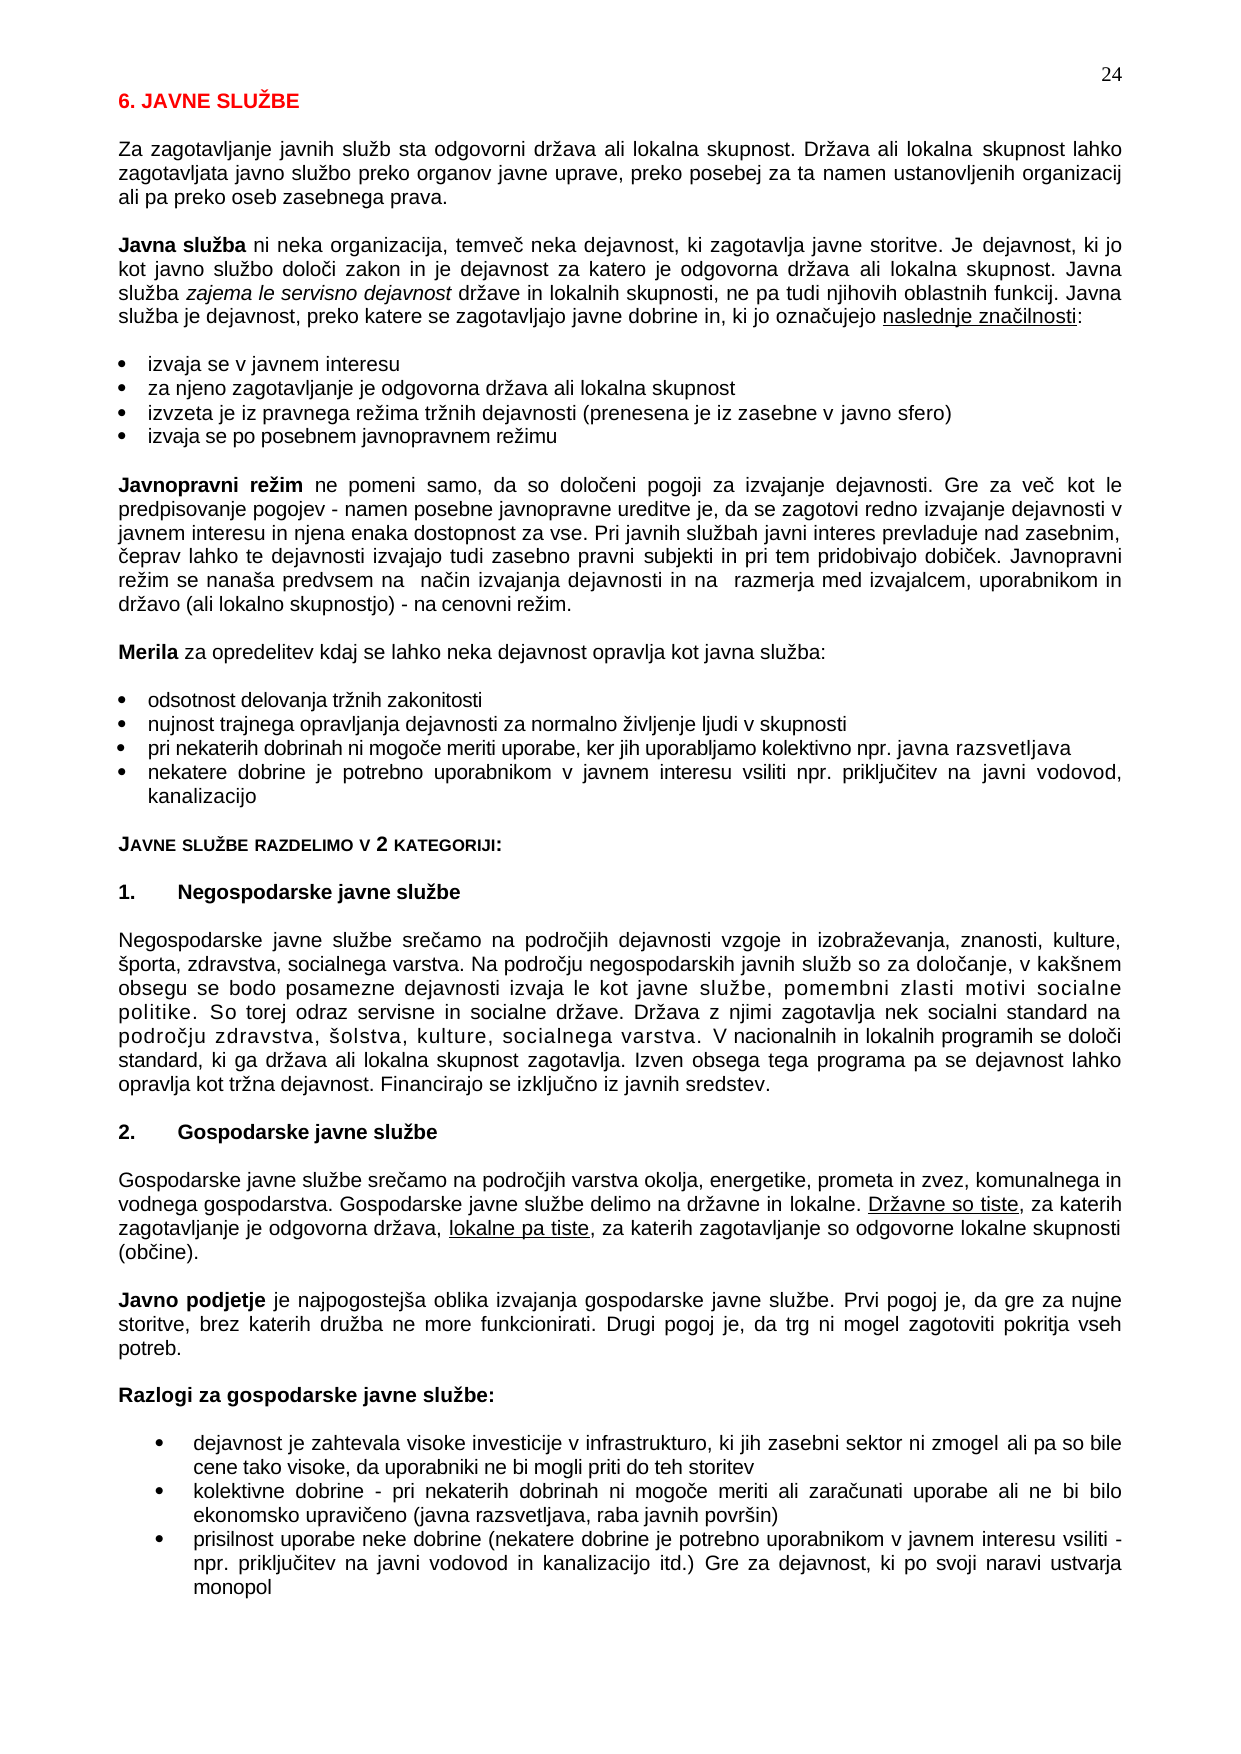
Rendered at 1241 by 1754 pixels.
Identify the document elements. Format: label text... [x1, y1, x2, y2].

text Za zagotavljanje javnih služb sta odgovorni država ali lokalna skupnost. Država ali lokalna skupnost lahko zagotavljata javno službo preko organov javne uprave, preko posebej za ta namen ustanovljenih organizacij ali pa preko oseb zasebnega prava. [118, 137, 1122, 208]
list izvaja se po posebnem javnopravnem režimu [118, 424, 1122, 448]
list prisilnost uporabe neke dobrine (nekatere dobrine je potrebno uporabnikom v javnem interesu vsiliti - npr. priključitev na javni vodovod in kanalizacijo itd.) Gre za dejavnost, ki po svoji naravi ustvarja monopol [156, 1527, 1122, 1599]
list Gospodarske javne službe [118, 1120, 1122, 1144]
list nekatere dobrine je potrebno uporabnikom v javnem interesu vsiliti npr. priključitev na javni vodovod, kanalizacijo [118, 760, 1122, 808]
list pri nekaterih dobrinah ni mogoče meriti uporabe, ker jih uporabljamo kolektivno npr. javna razsvetljava [117, 736, 1122, 760]
list dejavnost je zahtevala visoke investicije v infrastrukturo, ki jih zasebni sektor ni zmogel ali pa so bile cene tako visoke, da uporabniki ne bi mogli priti do teh storitev [156, 1431, 1122, 1479]
text Negospodarske javne službe srečamo na področjih dejavnosti vzgoje in izobraževanja, znanosti, kulture, športa, zdravstva, socialnega varstva. Na področju negospodarskih javnih služb so za določanje, v kakšnem obsegu se bodo posamezne dejavnosti izvaja le kot javne službe, pomembni zlasti motivi socialne politike. So torej odraz servisne in socialne države. Država z njimi zagotavlja nek socialni standard na področju zdravstva, šolstva, kulture, socialnega varstva. V nacionalnih in lokalnih programih se določi standard, ki ga država ali lokalna skupnost zagotavlja. Izven obsega tega programa pa se dejavnost lahko opravlja kot tržna dejavnost. Financirajo se izključno iz javnih sredstev. [118, 928, 1122, 1096]
text Javnopravni režim ne pomeni samo, da so določeni pogoji za izvajanje dejavnosti. Gre za več kot le predpisovanje pogojev - namen posebne javnopravne ureditve je, da se zagotovi redno izvajanje dejavnosti v javnem interesu in njena enaka dostopnost za vse. Pri javnih službah javni interes prevladuje nad zasebnim, čeprav lahko te dejavnosti izvajajo tudi zasebno pravni subjekti in pri tem pridobivajo dobiček. Javnopravni režim se nanaša predvsem na način izvajanja dejavnosti in na razmerja med izvajalcem, uporabnikom in državo (ali lokalno skupnostjo) - na cenovni režim. [118, 472, 1122, 616]
text Merila za opredelitev kdaj se lahko neka dejavnost opravlja kot javna služba: [118, 640, 1122, 664]
list nujnost trajnega opravljanja dejavnosti za normalno življenje ljudi v skupnosti [118, 712, 1122, 736]
list izvzeta je iz pravnega režima tržnih dejavnosti (prenesena je iz zasebne v javno sfero) [118, 400, 1122, 424]
list kolektivne dobrine - pri nekaterih dobrinah ni mogoče meriti ali zaračunati uporabe ali ne bi bilo ekonomsko upravičeno (javna razsvetljava, raba javnih površin) [156, 1479, 1122, 1527]
text Javne službe razdelimo v 2 kategoriji: [118, 832, 1122, 856]
list odsotnost delovanja tržnih zakonitosti [118, 688, 1122, 712]
list za njeno zagotavljanje je odgovorna država ali lokalna skupnost [118, 376, 1122, 400]
list Negospodarske javne službe [118, 880, 1122, 904]
text 6. JAVNE SLUŽBE [118, 89, 1122, 113]
text Gospodarske javne službe srečamo na področjih varstva okolja, energetike, prometa in zvez, komunalnega in vodnega gospodarstva. Gospodarske javne službe delimo na državne in lokalne. Državne so tiste, za katerih zagotavljanje je odgovorna država, lokalne pa tiste, za katerih zagotavljanje so odgovorne lokalne skupnosti (občine). [118, 1168, 1122, 1263]
text Javna služba ni neka organizacija, temveč neka dejavnost, ki zagotavlja javne storitve. Je dejavnost, ki jo kot javno službo določi zakon in je dejavnost za katero je odgovorna država ali lokalna skupnost. Javna služba zajema le servisno dejavnost države in lokalnih skupnosti, ne pa tudi njihovih oblastnih funkcij. Javna služba je dejavnost, preko katere se zagotavljajo javne dobrine in, ki jo označujejo naslednje značilnosti: [118, 232, 1122, 328]
text Razlogi za gospodarske javne službe: [118, 1383, 1122, 1407]
list izvaja se v javnem interesu [118, 352, 1122, 376]
text Javno podjetje je najpogostejša oblika izvajanja gospodarske javne službe. Prvi pogoj je, da gre za nujne storitve, brez katerih družba ne more funkcionirati. Drugi pogoj je, da trg ni mogel zagotoviti pokritja vseh potreb. [118, 1287, 1122, 1359]
